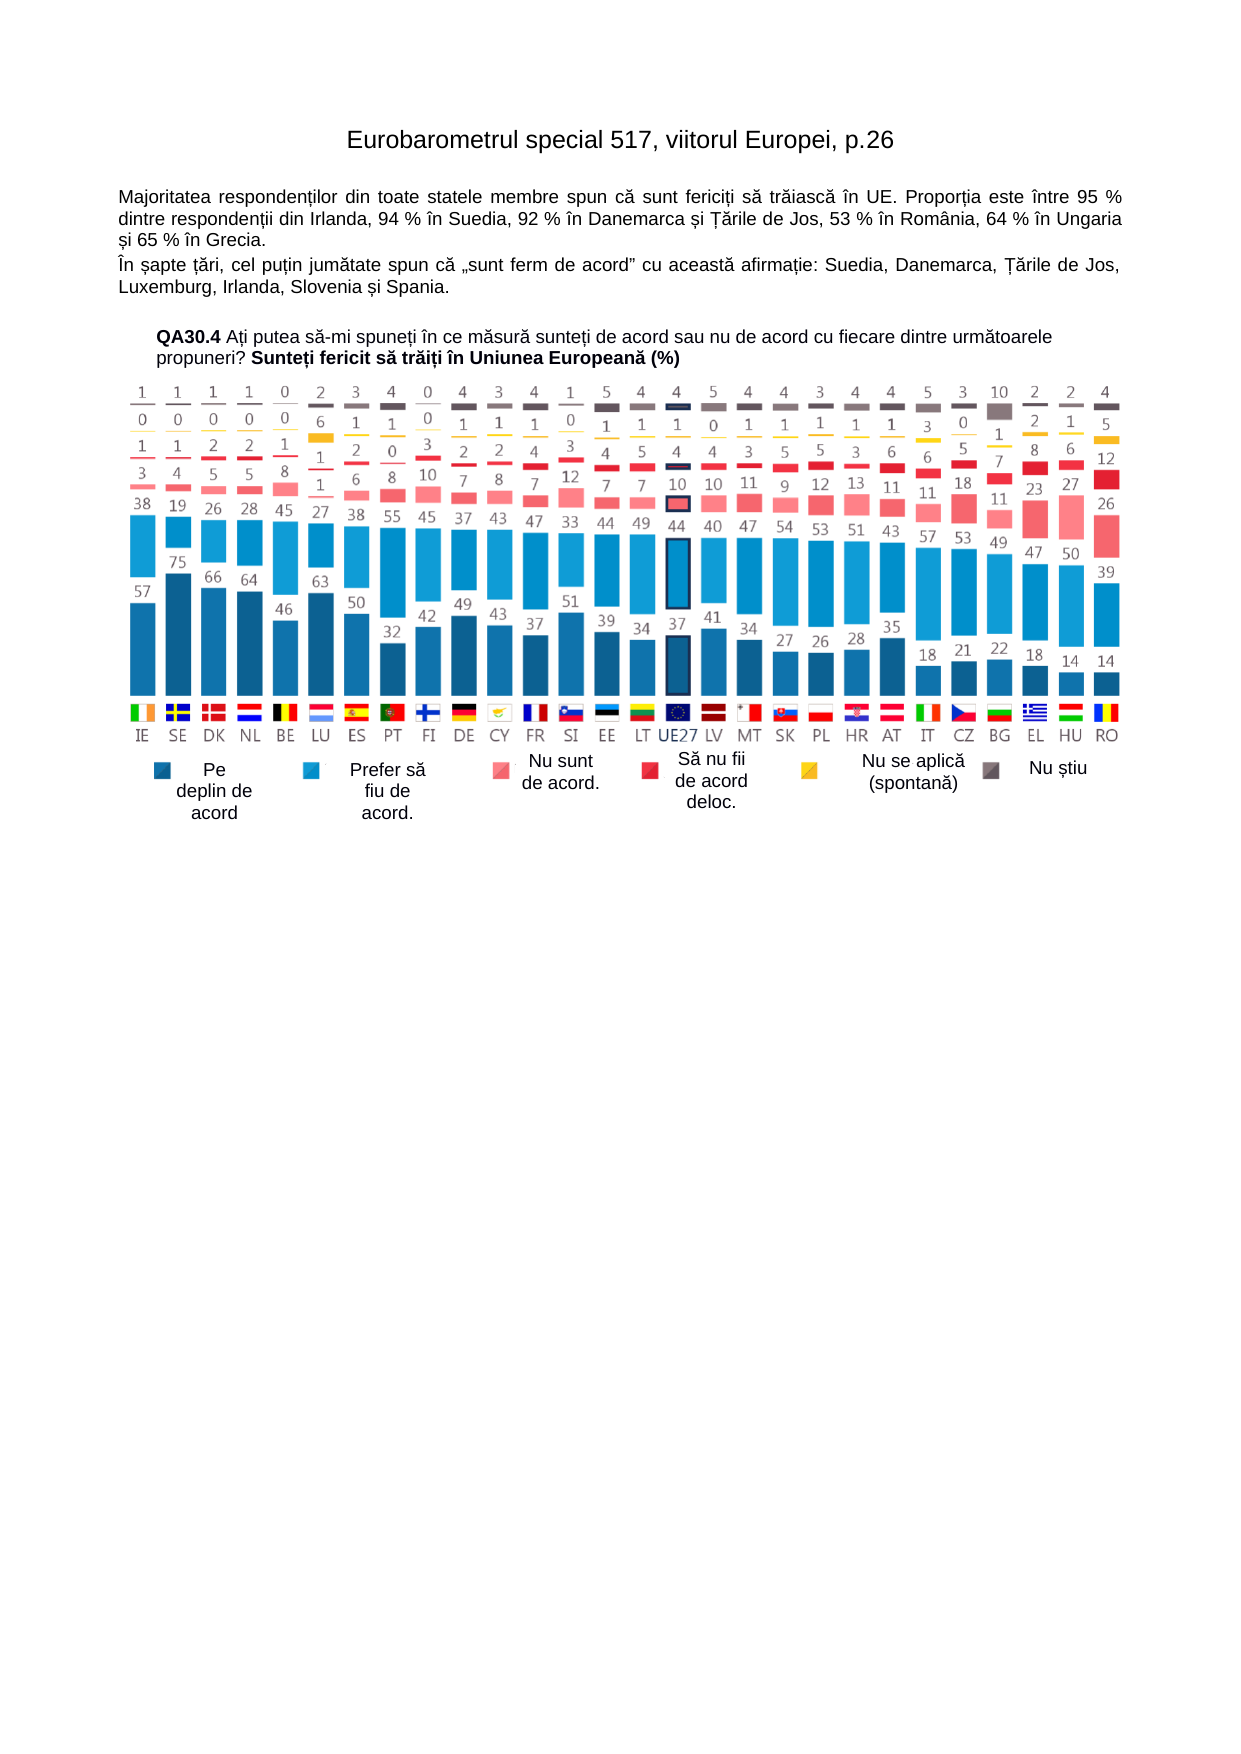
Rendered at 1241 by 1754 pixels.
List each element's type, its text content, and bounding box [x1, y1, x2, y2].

text În șapte țări, cel puțin jumătate spun că „sunt ferm de acord” cu această afirmație: Suedia, Danemarca, Țările de Jos, Luxemburg, Irlanda, Slovenia și Spania. [118, 254, 1122, 297]
picture [150, 746, 1101, 809]
picture [118, 382, 1124, 744]
text Majoritatea respondenților din toate statele membre spun că sunt fericiți să trăiască în UE. Proporția este între 95 % dintre respondenții din Irlanda, 94 % în Suedia, 92 % în Danemarca și Țările de Jos, 53 % în România, 64 % în Ungaria și 65 % în Grecia. [118, 186, 1122, 251]
